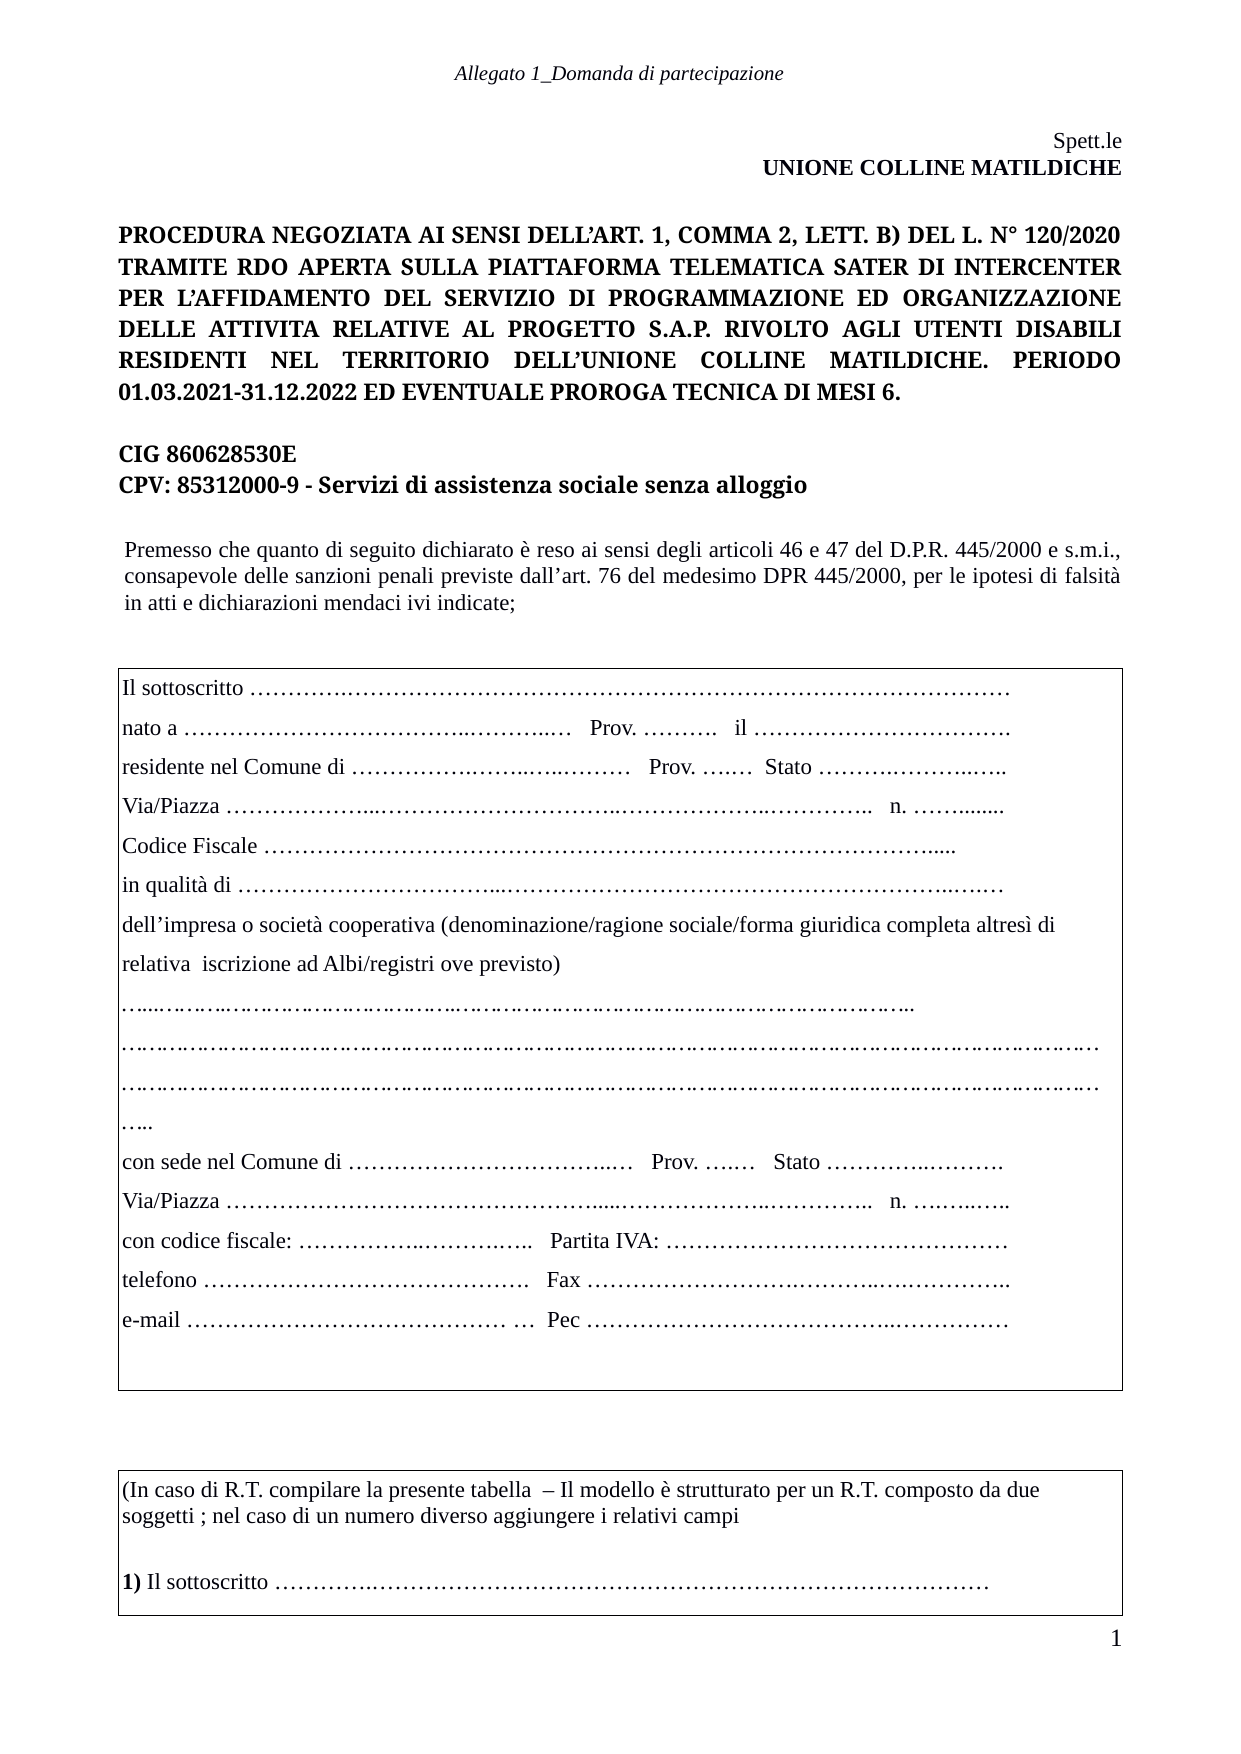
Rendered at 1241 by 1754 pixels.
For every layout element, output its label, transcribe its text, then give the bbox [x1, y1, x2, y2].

table_header (In caso di R.T. compilare la presente tabella – Il modello è strutturato per un R.T. composto da due soggetti ; nel caso di un numero diverso aggiungere i relativi campi 1) Il sottoscritto ………….……………………………………………………………………… [119, 1471, 1122, 1615]
text PROCEDURA NEGOZIATA AI SENSI DELL’ART. 1, COMMA 2, LETT. B) DEL L. N° 120/2020 tramite rdo aperta sulla piattaforma telematica sater di intercenter PER L’AFFIDAMENTO DEL SERVIZIO DI PROGRAMMAZIONE ED ORGANIZZAZIONE DELLE ATTIVITA RELATIVE AL PROGETTO S.A.P. rivolto agli utenti disabili residenti nel territorio dell’unione colline matildiche. periodo 01.03.2021-31.12.2022 ed eventuale proroga tecnica di mesi 6. [118, 219, 1122, 407]
text UNIONE COLLINE MATILDICHE [156, 153, 1122, 180]
table_header Il sottoscritto ………….…………………………………………………………………………… nato a ………………………………..………..… Prov. ………. il ……………………………. residente nel Comune di …………….……..…..……… Prov. ….… Stato ……….………..….. Via/Piazza ………………...…………………………..………………..………….. n. ……........ Codice Fiscale ……………………………………………………………………………..... in qualità di ……………………………...…………………………………………………..….… dell’impresa o società cooperativa (denominazione/ragione sociale/forma giuridica completa altresì di relativa iscrizione ad Albi/registri ove previsto) …...……….…………………………….…………………………………………………………..………………………………………………………………………………………………………………………………………………………………………………………………………………………………………………………………….. con sede nel Comune di ……………………………..… Prov. ….… Stato …………..………. Via/Piazza ………………………………………….....………………..………….. n. ….…..….. con codice fiscale: ……………..……….….. Partita IVA: ……………………………………… telefono ……………………………………. Fax ……………………….………..….………….. e-mail …………………………………… … Pec …………………………………..…………… [119, 669, 1122, 1390]
text CPV: 85312000-9 - Servizi di assistenza sociale senza alloggio [118, 469, 1122, 501]
text Spett.le [118, 127, 1122, 153]
text CIG 860628530E [118, 438, 1122, 469]
text Premesso che quanto di seguito dichiarato è reso ai sensi degli articoli 46 e 47 del D.P.R. 445/2000 e s.m.i., consapevole delle sanzioni penali previste dall’art. 76 del medesimo DPR 445/2000, per le ipotesi di falsità in atti e dichiarazioni mendaci ivi indicate; [124, 536, 1122, 615]
